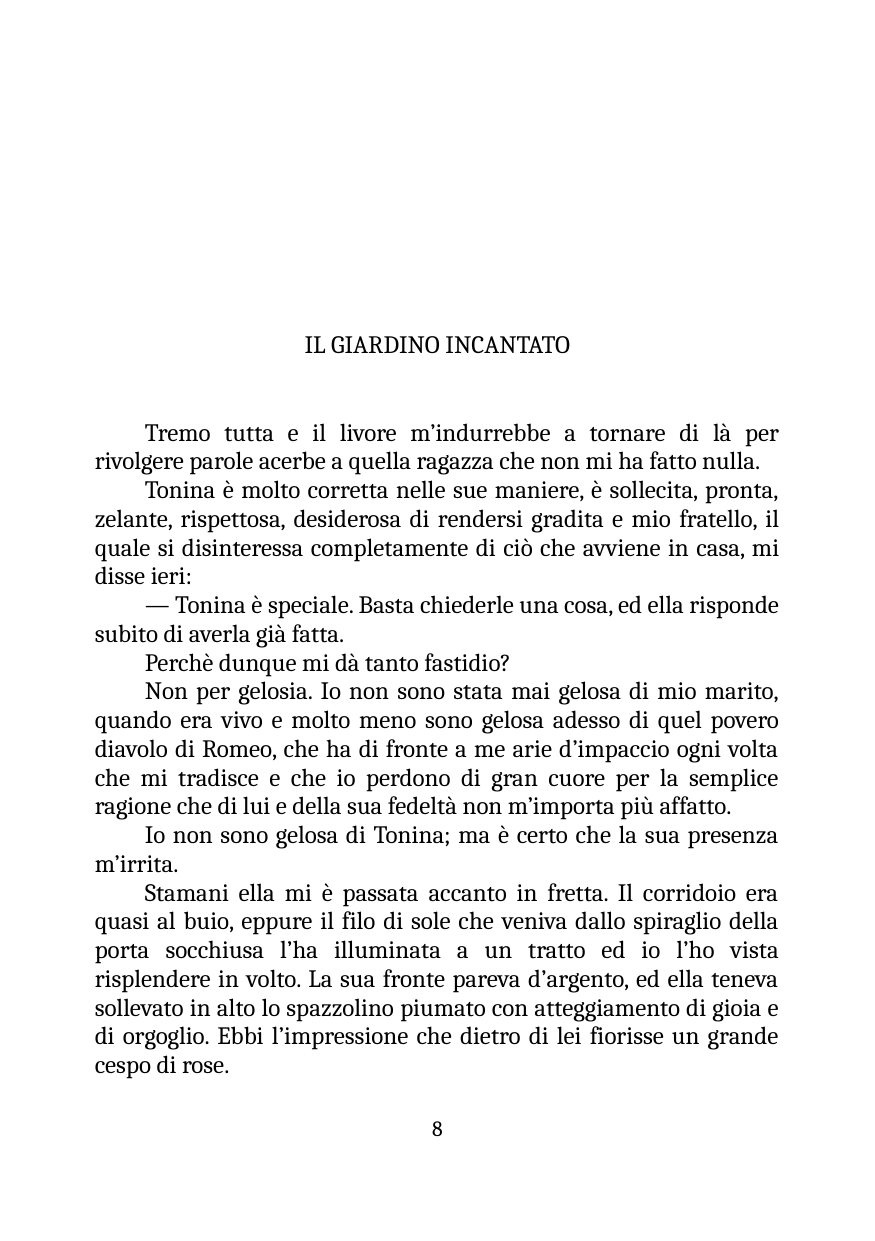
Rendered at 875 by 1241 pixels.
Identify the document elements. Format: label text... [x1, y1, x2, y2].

text Tonina è molto corretta nelle sue maniere, è sollecita, pronta, zelante, rispettosa, desiderosa di rendersi gradita e mio fratello, il quale si disinteressa completamente di ciò che avviene in casa, mi disse ieri: [94, 476, 779, 591]
text Stamani ella mi è passata accanto in fretta. Il corridoio era quasi al buio, eppure il filo di sole che veniva dallo spiraglio della porta socchiusa l’ha illuminata a un tratto ed io l’ho vista risplendere in volto. La sua fronte pareva d’argento, ed ella teneva sollevato in alto lo spazzolino piumato con atteggiamento di gioia e di orgoglio. Ebbi l’impressione che dietro di lei fiorisse un grande cespo di rose. [94, 878, 779, 1080]
text Io non sono gelosa di Tonina; ma è certo che la sua presenza m’irrita. [94, 821, 779, 878]
text Non per gelosia. Io non sono stata mai gelosa di mio marito, quando era vivo e molto meno sono gelosa adesso di quel povero diavolo di Romeo, che ha di fronte a me arie d’impaccio ogni volta che mi tradisce e che io perdono di gran cuore per la semplice ragione che di lui e della sua fedeltà non m’importa più affatto. [94, 677, 779, 821]
text Perchè dunque mi dà tanto fastidio? [94, 648, 779, 677]
text Tremo tutta e il livore m’indurrebbe a tornare di là per rivolgere parole acerbe a quella ragazza che non mi ha fatto nulla. [94, 418, 779, 476]
text — Tonina è speciale. Basta chiederle una cosa, ed ella risponde subito di averla già fatta. [94, 591, 779, 648]
subtitle IL GIARDINO INCANTATO [94, 331, 779, 359]
